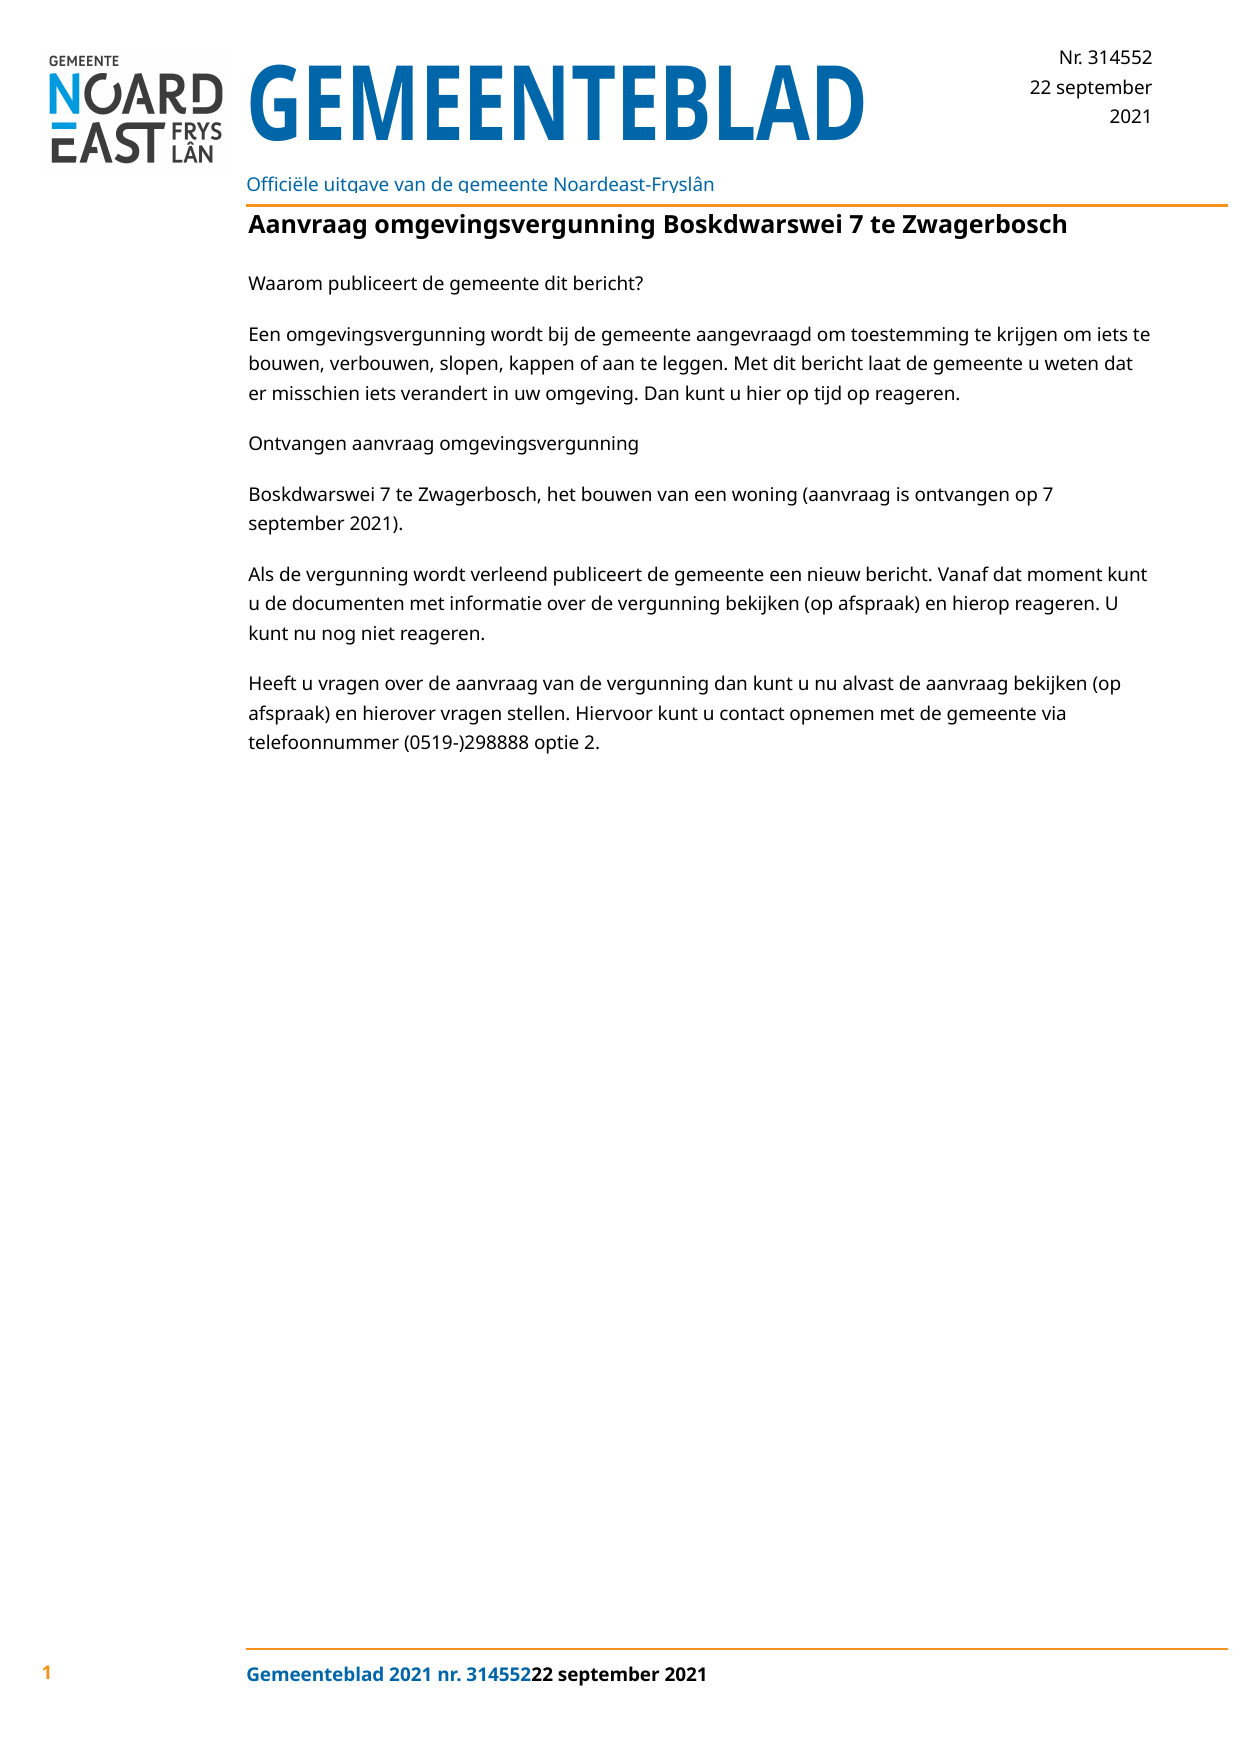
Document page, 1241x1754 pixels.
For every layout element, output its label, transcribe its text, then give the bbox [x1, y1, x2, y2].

text Ontvangen aanvraag omgevingsvergunning [248, 430, 1152, 456]
text Heeft u vragen over de aanvraag van de vergunning dan kunt u nu alvast de aanvraag bekijken (op afspraak) en hierover vragen stellen. Hiervoor kunt u contact opnemen met de gemeente via telefoonnummer (0519-)298888 optie 2. [248, 670, 1152, 755]
text Aanvraag omgevingsvergunning Boskdwarswei 7 te Zwagerbosch [248, 207, 1152, 241]
text Als de vergunning wordt verleend publiceert de gemeente een nieuw bericht. Vanaf dat moment kunt u de documenten met informatie over de vergunning bekijken (op afspraak) en hierop reageren. U kunt nu nog niet reageren. [248, 561, 1152, 646]
text Waarom publiceert de gemeente dit bericht? [248, 270, 1152, 296]
text Een omgevingsvergunning wordt bij de gemeente aangevraagd om toestemming te krijgen om iets te bouwen, verbouwen, slopen, kappen of aan te leggen. Met dit bericht laat de gemeente u weten dat er misschien iets verandert in uw omgeving. Dan kunt u hier op tijd op reageren. [248, 321, 1152, 406]
picture [41, 47, 231, 172]
text Boskdwarswei 7 te Zwagerbosch, het bouwen van een woning (aanvraag is ontvangen op 7 september 2021). [248, 481, 1152, 536]
